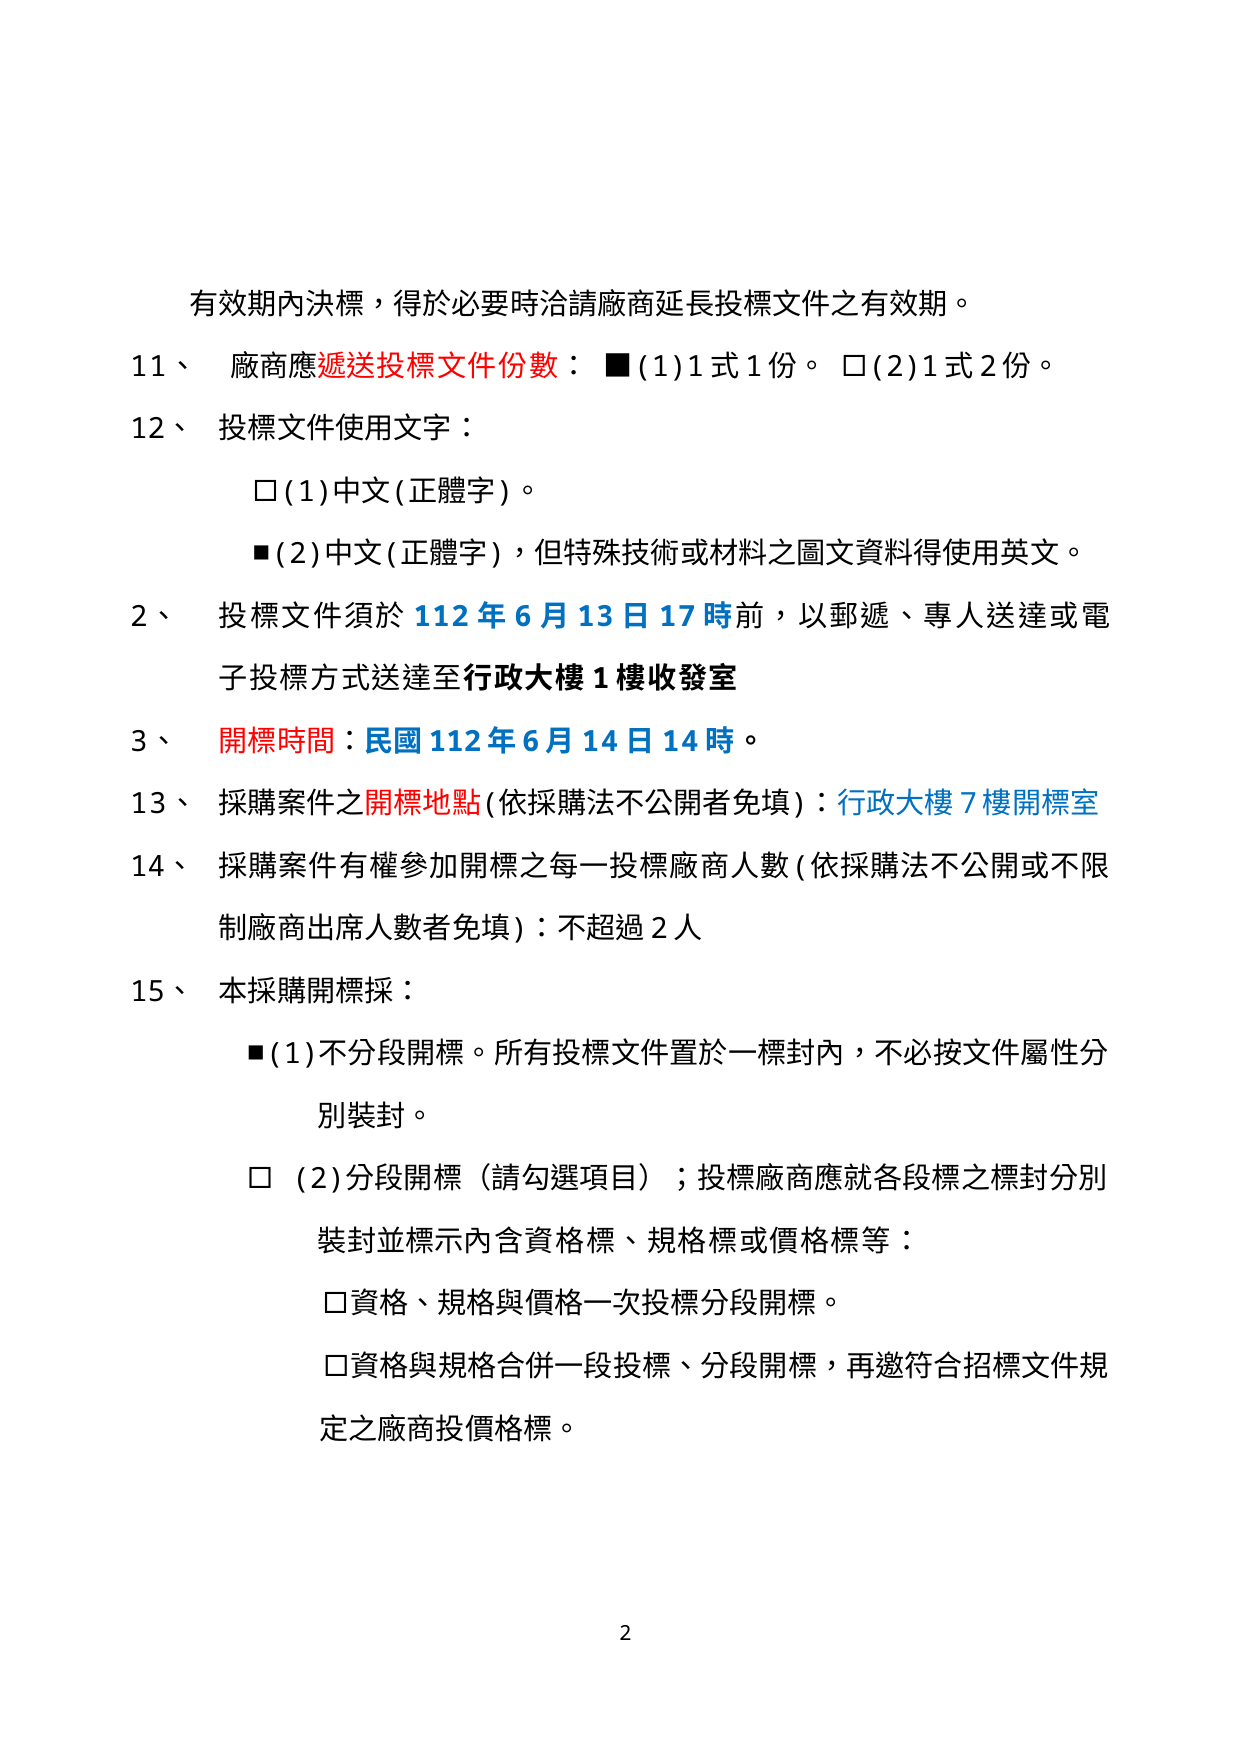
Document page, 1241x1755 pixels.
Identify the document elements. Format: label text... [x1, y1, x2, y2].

text (1)中文(正體字)。 [130, 447, 1110, 510]
text ■(1)不分段開標。所有投標文件置於一標封內，不必按文件屬性分別裝封。 [247, 1010, 1110, 1135]
list 投標文件須於112年6月13日17時前，以郵遞、專人送達或電子投標方式送達至行政大樓1樓收發室 [130, 572, 1110, 697]
text ■(2)中文(正體字)，但特殊技術或材料之圖文資料得使用英文。 [130, 510, 1110, 572]
list 有效期內決標，得於必要時洽請廠商延長投標文件之有效期。 [130, 260, 1110, 322]
list 投標文件使用文字： [130, 385, 1110, 447]
list 開標時間：民國112年6月14日14時。 [130, 697, 1110, 760]
list 採購案件有權參加開標之每一投標廠商人數(依採購法不公開或不限制廠商出席人數者免填)：不超過2人 [130, 822, 1110, 947]
list 廠商應遞送投標文件份數： ■(1)1式1份。 (2)1式2份。 [130, 322, 1110, 385]
text 資格與規格合併一段投標、分段開標，再邀符合招標文件規定之廠商投價格標。 [130, 1322, 1110, 1447]
list 本採購開標採： [130, 947, 1110, 1010]
list 採購案件之開標地點(依採購法不公開者免填)：行政大樓7樓開標室 [130, 760, 1110, 822]
text 資格、規格與價格一次投標分段開標。 [130, 1260, 1110, 1322]
text  (2)分段開標（請勾選項目）；投標廠商應就各段標之標封分別裝封並標示內含資格標、規格標或價格標等： [247, 1135, 1110, 1260]
